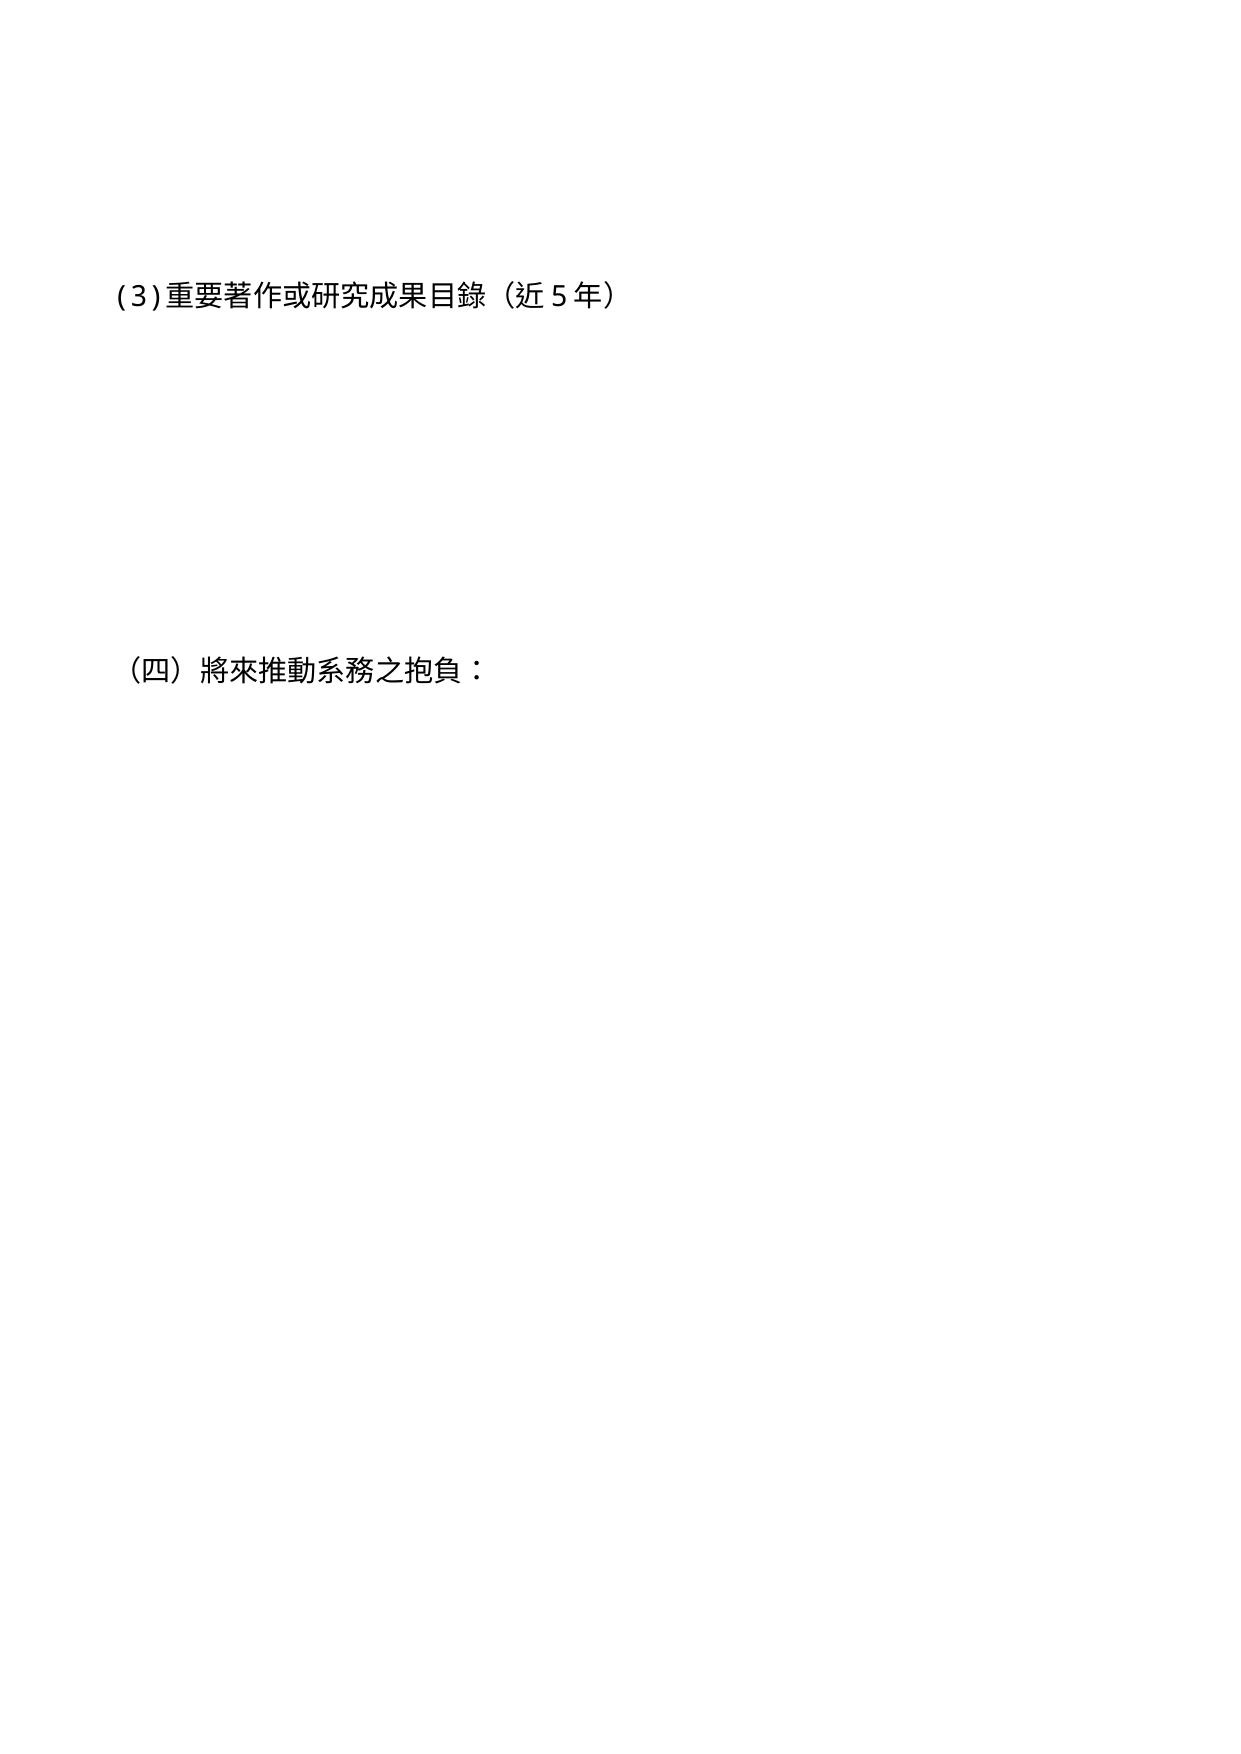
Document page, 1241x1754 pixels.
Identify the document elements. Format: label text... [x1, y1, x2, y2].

list 重要著作或研究成果目錄（近5年） [112, 252, 1144, 314]
text （四）將來推動系務之抱負： [112, 627, 1144, 689]
